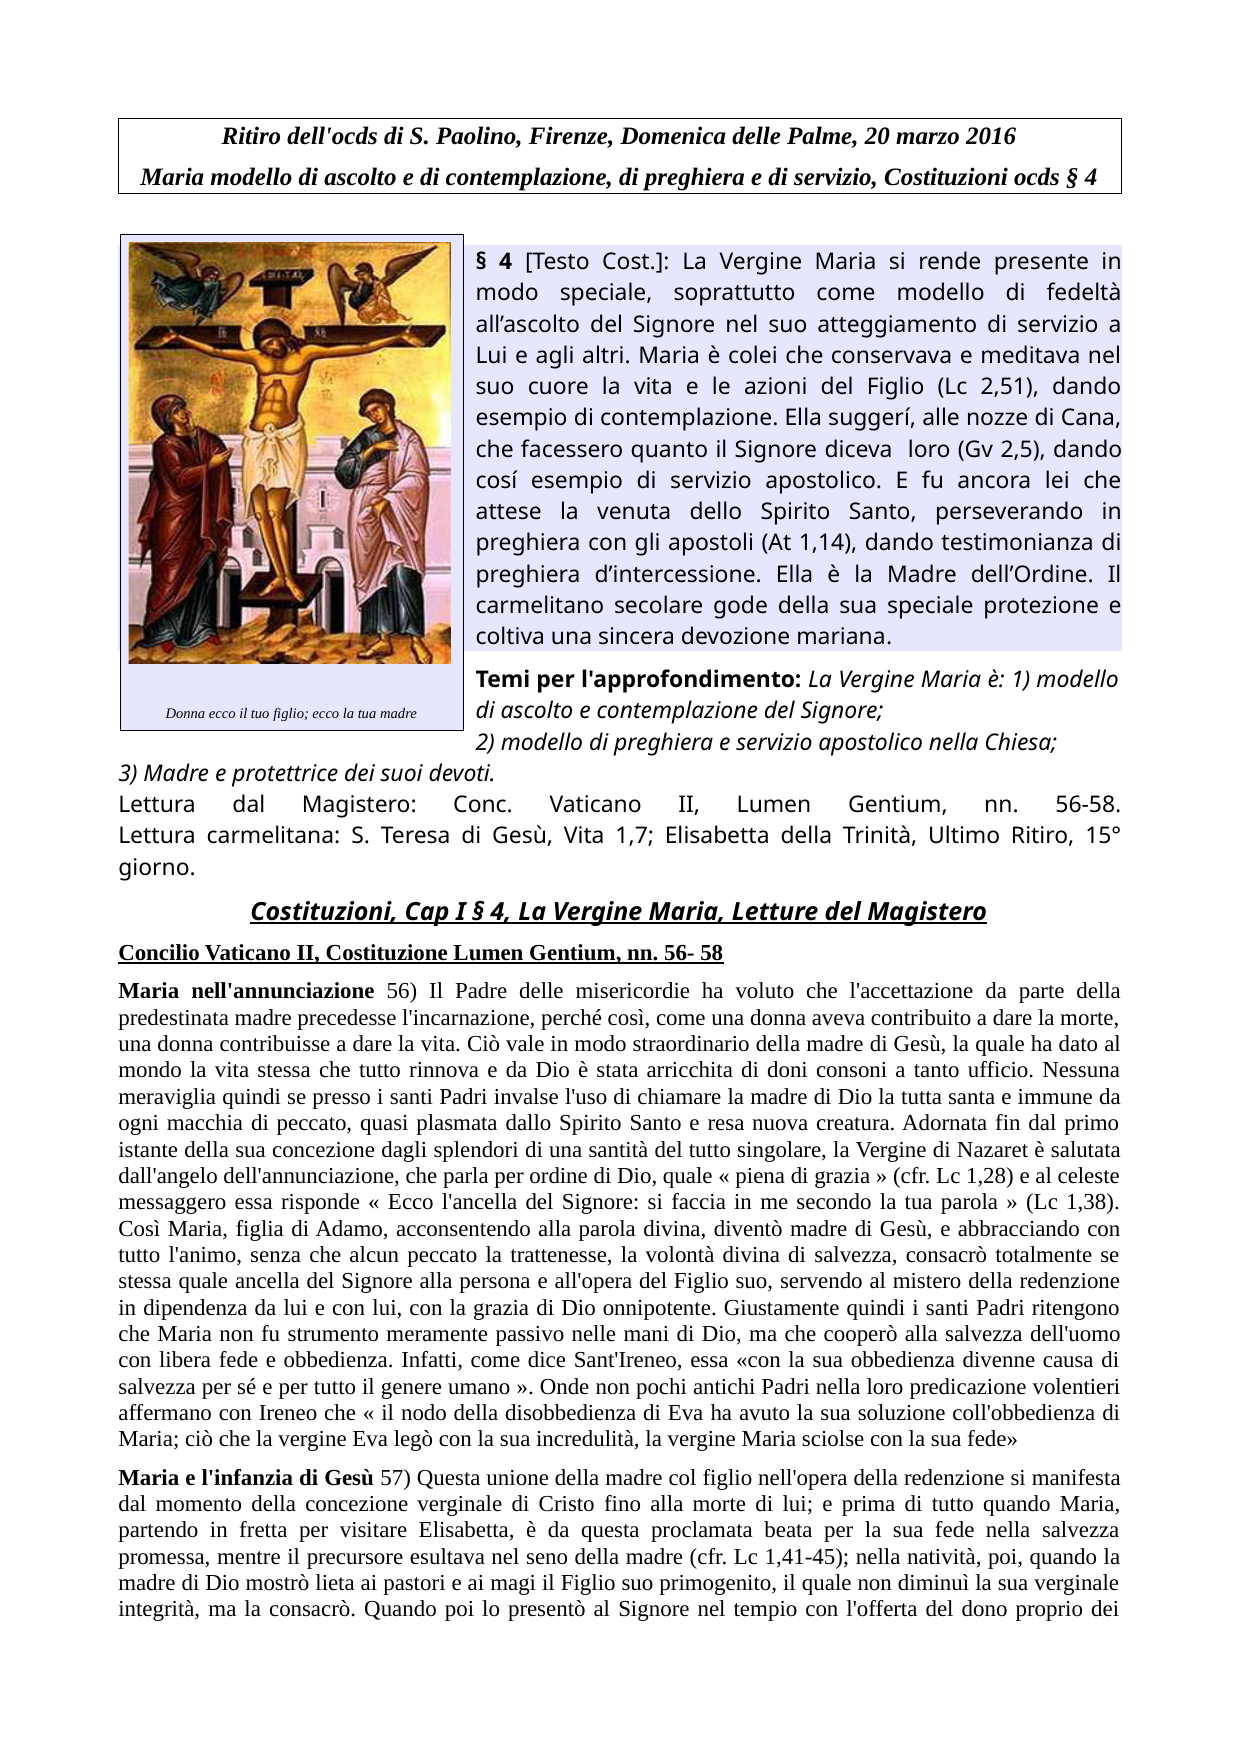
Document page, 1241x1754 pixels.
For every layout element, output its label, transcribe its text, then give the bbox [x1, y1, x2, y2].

text Concilio Vaticano II, Costituzione Lumen Gentium, nn. 56- 58 [118, 939, 1122, 966]
text [121, 235, 463, 730]
text Maria e l'infanzia di Gesù 57) Questa unione della madre col figlio nell'opera della redenzione si manifesta dal momento della concezione verginale di Cristo fino alla morte di lui; e prima di tutto quando Maria, partendo in fretta per visitare Elisabetta, è da questa proclamata beata per la sua fede nella salvezza promessa, mentre il precursore esultava nel seno della madre (cfr. Lc 1,41-45); nella natività, poi, quando la madre di Dio mostrò lieta ai pastori e ai magi il Figlio suo primogenito, il quale non diminuì la sua verginale integrità, ma la consacrò. Quando poi lo presentò al Signore nel tempio con l'offerta del dono proprio dei [118, 1464, 1122, 1622]
text Temi per l'approfondimento: La Vergine Maria è: 1) modello di ascolto e contemplazione del Signore; 2) modello di preghiera e servizio apostolico nella Chiesa; 3) Madre e protettrice dei suoi devoti. Lettura dal Magistero: Conc. Vaticano II, Lumen Gentium, nn. 56-58. Lettura carmelitana: S. Teresa di Gesù, Vita 1,7; Elisabetta della Trinità, Ultimo Ritiro, 15° giorno. [118, 663, 1122, 882]
text Ritiro dell'ocds di S. Paolino, Firenze, Domenica delle Palme, 20 marzo 2016 [119, 119, 1121, 150]
text Donna ecco il tuo figlio; ecco la tua madre [129, 704, 454, 721]
text Maria modello di ascolto e di contemplazione, di preghiera e di servizio, Costituzioni ocds § 4 [119, 159, 1121, 193]
text § 4 [Testo Cost.]: La Vergine Maria si rende presente in modo speciale, soprattutto come modello di fedeltà all’ascolto del Signore nel suo atteggiamento di servizio a Lui e agli altri. Maria è colei che conservava e meditava nel suo cuore la vita e le azioni del Figlio (Lc 2,51), dando esempio di contemplazione. Ella suggerí, alle nozze di Cana, che facessero quanto il Signore diceva loro (Gv 2,5), dando cosí esempio di servizio apostolico. E fu ancora lei che attese la venuta dello Spirito Santo, perseverando in preghiera con gli apostoli (At 1,14), dando testimonianza di preghiera d’intercessione. Ella è la Madre dell’Ordine. Il carmelitano secolare gode della sua speciale protezione e coltiva una sincera devozione mariana. [464, 245, 1122, 651]
text Costituzioni, Cap I § 4, La Vergine Maria, Letture del Magistero [118, 893, 1122, 928]
text Maria nell'annunciazione 56) Il Padre delle misericordie ha voluto che l'accettazione da parte della predestinata madre precedesse l'incarnazione, perché così, come una donna aveva contribuito a dare la morte, una donna contribuisse a dare la vita. Ciò vale in modo straordinario della madre di Gesù, la quale ha dato al mondo la vita stessa che tutto rinnova e da Dio è stata arricchita di doni consoni a tanto ufficio. Nessuna meraviglia quindi se presso i santi Padri invalse l'uso di chiamare la madre di Dio la tutta santa e immune da ogni macchia di peccato, quasi plasmata dallo Spirito Santo e resa nuova creatura. Adornata fin dal primo istante della sua concezione dagli splendori di una santità del tutto singolare, la Vergine di Nazaret è salutata dall'angelo dell'annunciazione, che parla per ordine di Dio, quale « piena di grazia » (cfr. Lc 1,28) e al celeste messaggero essa risponde « Ecco l'ancella del Signore: si faccia in me secondo la tua parola » (Lc 1,38). Così Maria, figlia di Adamo, acconsentendo alla parola divina, diventò madre di Gesù, e abbracciando con tutto l'animo, senza che alcun peccato la trattenesse, la volontà divina di salvezza, consacrò totalmente se stessa quale ancella del Signore alla persona e all'opera del Figlio suo, servendo al mistero della redenzione in dipendenza da lui e con lui, con la grazia di Dio onnipotente. Giustamente quindi i santi Padri ritengono che Maria non fu strumento meramente passivo nelle mani di Dio, ma che cooperò alla salvezza dell'uomo con libera fede e obbedienza. Infatti, come dice Sant'Ireneo, essa «con la sua obbedienza divenne causa di salvezza per sé e per tutto il genere umano ». Onde non pochi antichi Padri nella loro predicazione volentieri affermano con Ireneo che « il nodo della disobbedienza di Eva ha avuto la sua soluzione coll'obbedienza di Maria; ciò che la vergine Eva legò con la sua incredulità, la vergine Maria sciolse con la sua fede» [118, 977, 1122, 1452]
picture [128, 242, 451, 664]
